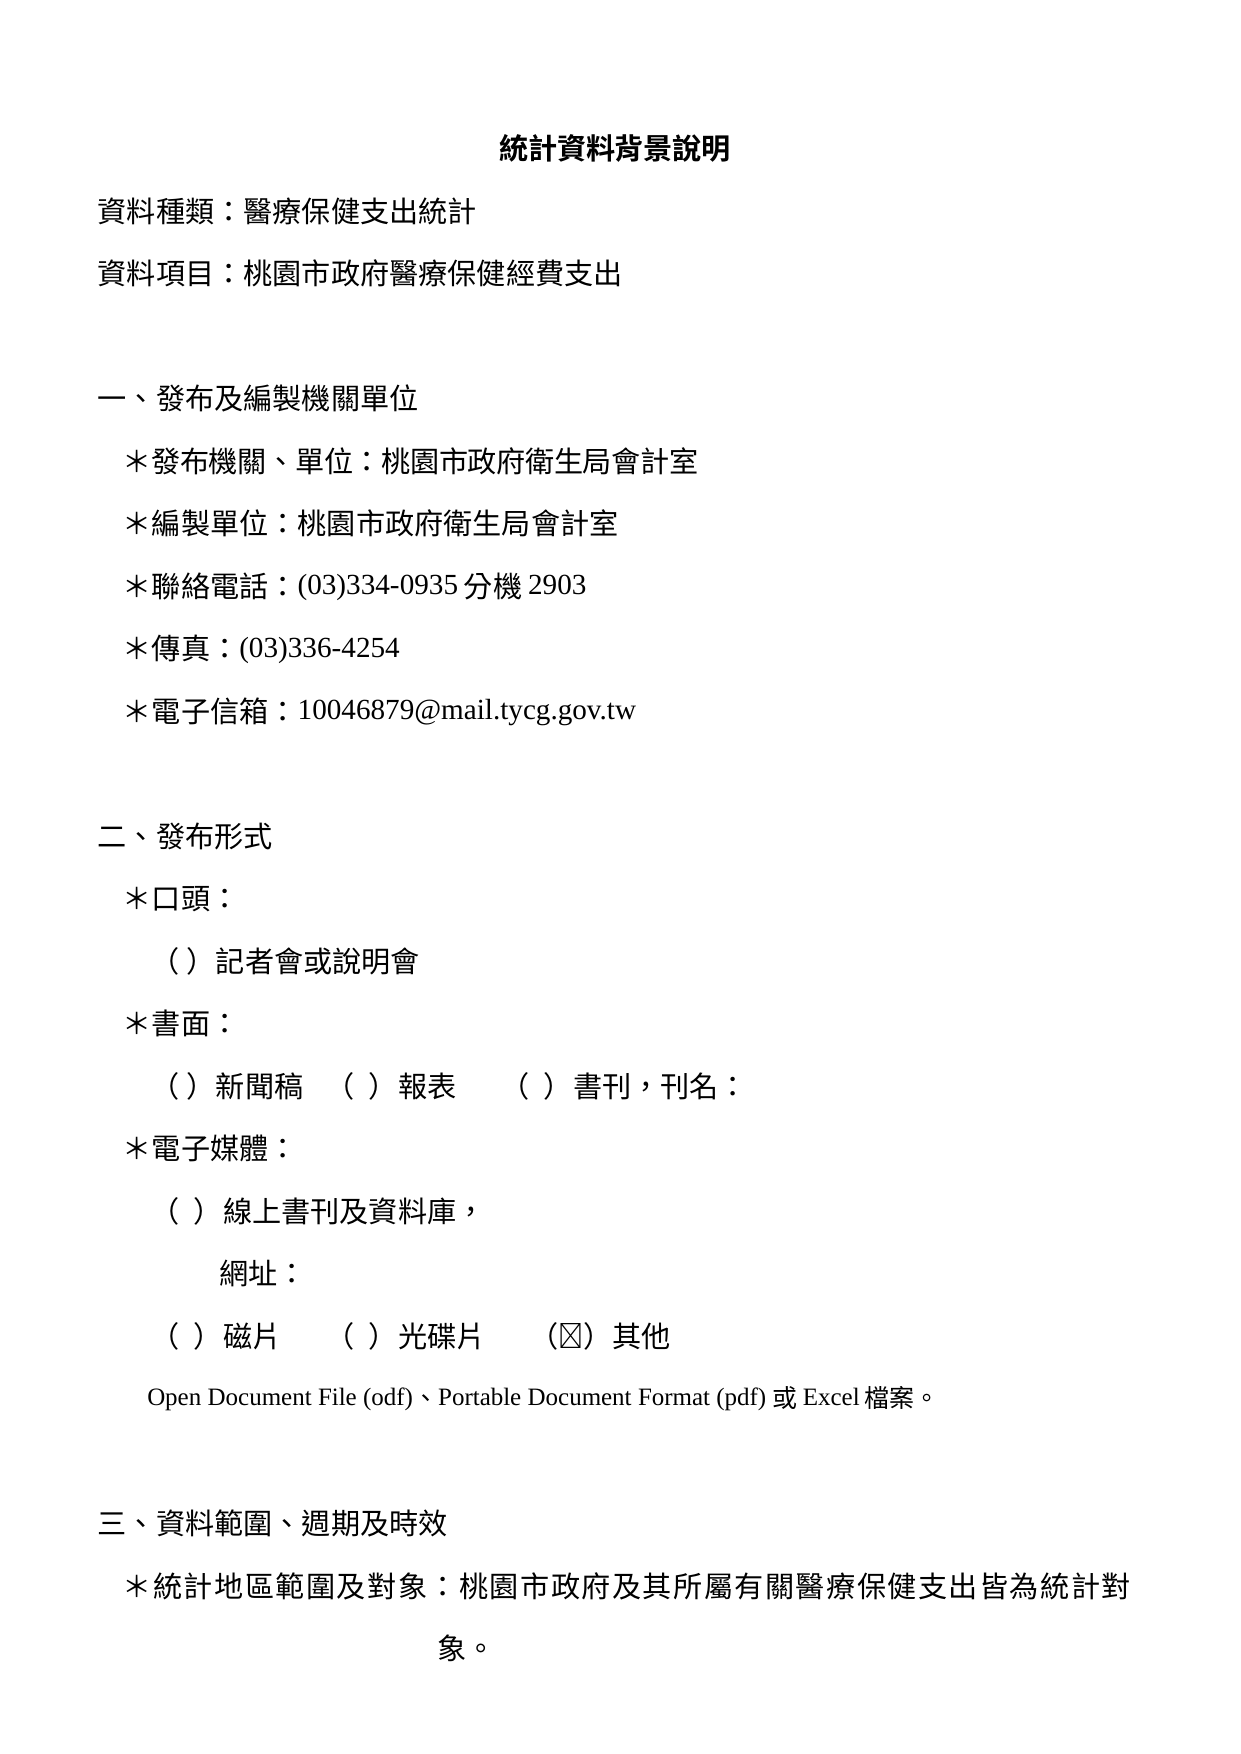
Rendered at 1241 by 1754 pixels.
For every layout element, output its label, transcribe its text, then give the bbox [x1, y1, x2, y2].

table_header 統計資料背景說明 資料種類：醫療保健支出統計 資料項目：桃園市政府醫療保健經費支出 一、發布及編製機關單位 ＊發布機關、單位：桃園市政府衛生局會計室 ＊編製單位：桃園市政府衛生局會計室 ＊聯絡電話：(03)334-0935分機2903 ＊傳真：(03)336-4254 ＊電子信箱：10046879@mail.tycg.gov.tw 二、發布形式 ＊口頭： （ ）記者會或說明會 ＊書面： （ ）新聞稿 （ ）報表 （ ）書刊，刊名： ＊電子媒體： （ ）線上書刊及資料庫， 網址： （ ）磁片 （ ）光碟片 （）其他 Open Document File (odf)、Portable Document Format (pdf) 或Excel檔案。 三、資料範圍、週期及時效 ＊統計地區範圍及對象：桃園市政府及其所屬有關醫療保健支出皆為統計對象。 [86, 105, 1144, 1668]
